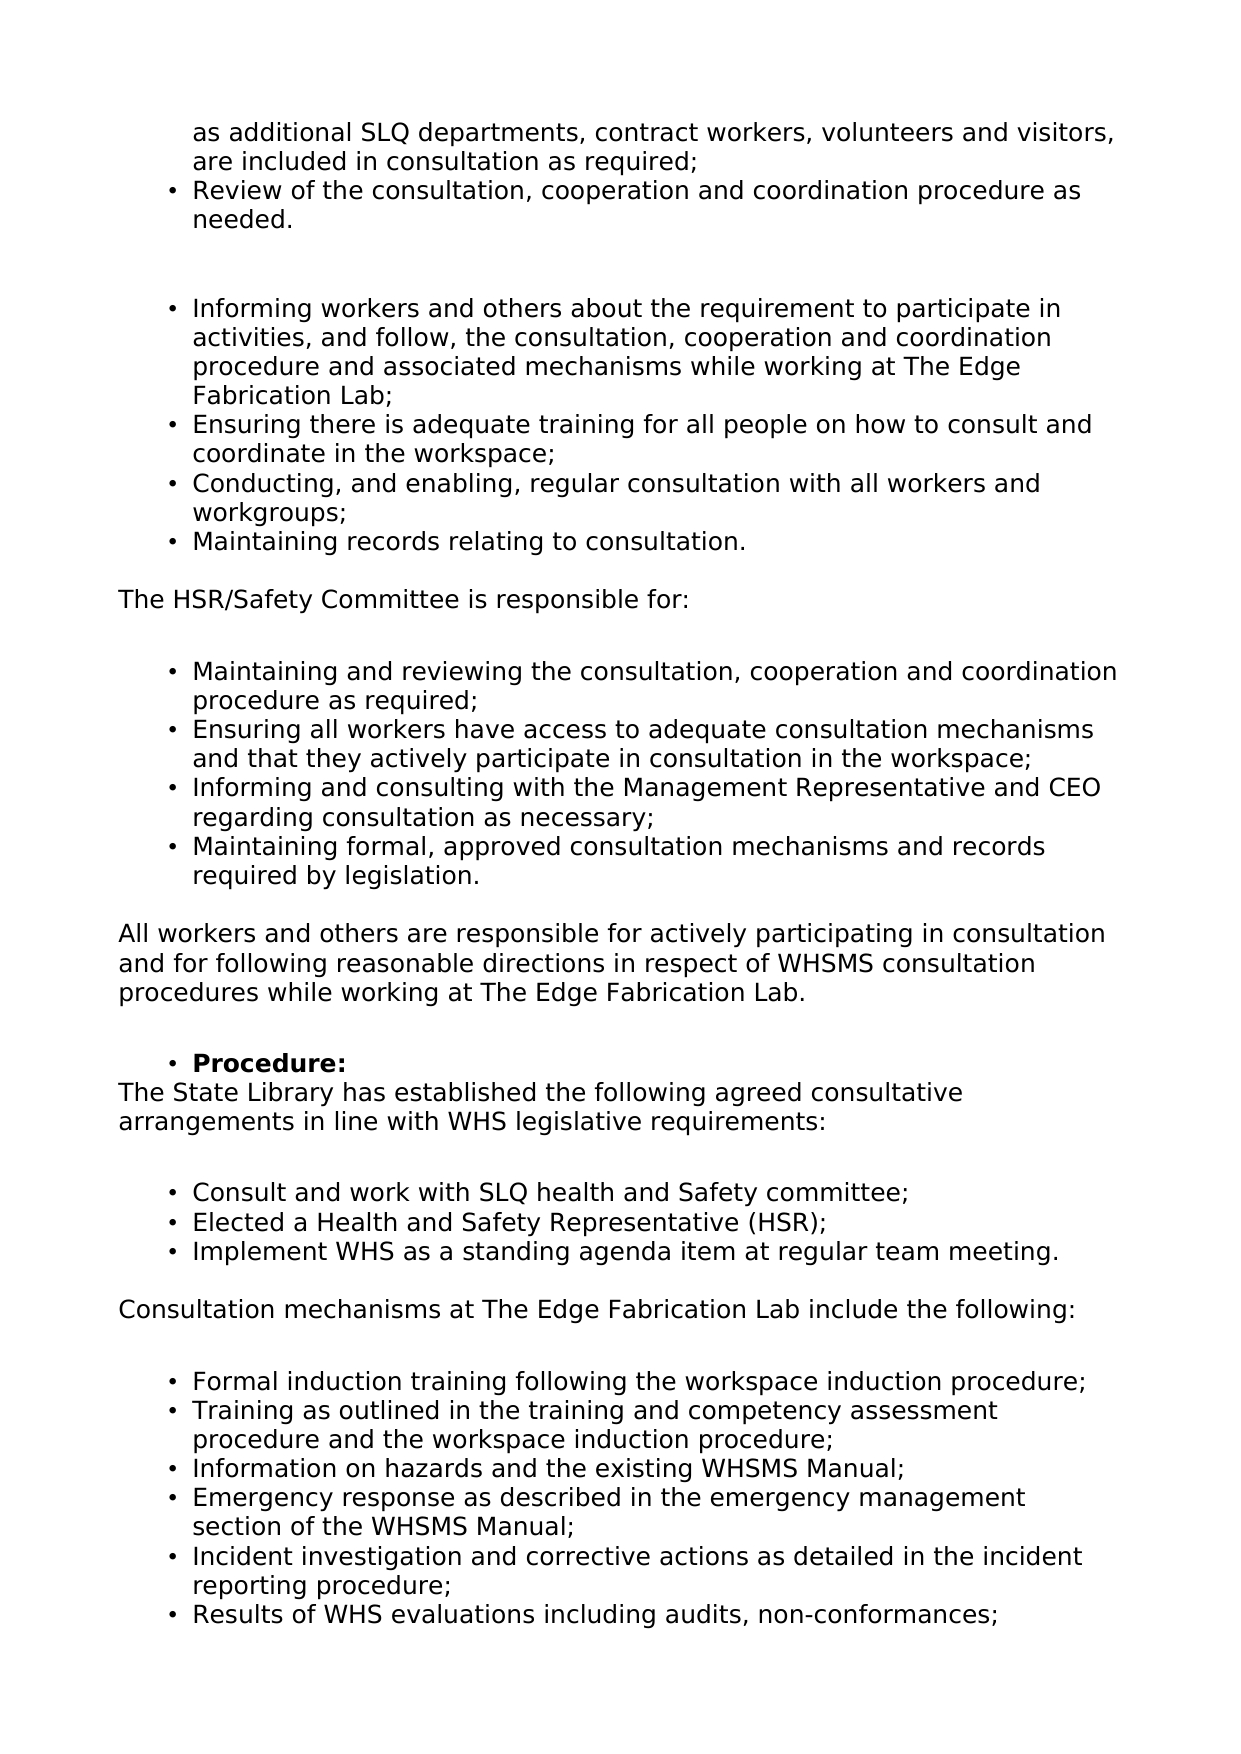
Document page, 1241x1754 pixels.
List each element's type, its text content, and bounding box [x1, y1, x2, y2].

list Maintaining records relating to consultation. [177, 527, 1122, 556]
text All workers and others are responsible for actively participating in consultation and for following reasonable directions in respect of WHSMS consultation procedures while working at The Edge Fabrication Lab. [118, 920, 1122, 1007]
list Informing workers and others about the requirement to participate in activities, and follow, the consultation, cooperation and coordination procedure and associated mechanisms while working at The Edge Fabrication Lab; [177, 294, 1122, 410]
list Incident investigation and corrective actions as detailed in the incident reporting procedure; [177, 1542, 1122, 1600]
list Informing and consulting with the Management Representative and CEO regarding consultation as necessary; [177, 773, 1122, 832]
list Ensuring there is adequate training for all people on how to consult and coordinate in the workspace; [177, 410, 1122, 469]
text Consultation mechanisms at The Edge Fabrication Lab include the following: [118, 1296, 1122, 1325]
list Maintaining and reviewing the consultation, cooperation and coordination procedure as required; [177, 657, 1122, 715]
list Elected a Health and Safety Representative (HSR); [177, 1208, 1122, 1237]
list Procedure: [177, 1049, 1122, 1078]
list as additional SLQ departments, contract workers, volunteers and visitors, are included in consultation as required; [177, 118, 1122, 176]
text The State Library has established the following agreed consultative arrangements in line with WHS legislative requirements: [118, 1078, 1122, 1137]
list Information on hazards and the existing WHSMS Manual; [177, 1454, 1122, 1483]
list Implement WHS as a standing agenda item at regular team meeting. [177, 1237, 1122, 1266]
text The HSR/Safety Committee is responsible for: [118, 586, 1122, 615]
list Training as outlined in the training and competency assessment procedure and the workspace induction procedure; [177, 1396, 1122, 1454]
list Review of the consultation, cooperation and coordination procedure as needed. [177, 176, 1122, 235]
list Maintaining formal, approved consultation mechanisms and records required by legislation. [177, 832, 1122, 890]
list Emergency response as described in the emergency management section of the WHSMS Manual; [177, 1483, 1122, 1542]
list Formal induction training following the workspace induction procedure; [177, 1367, 1122, 1396]
list Ensuring all workers have access to adequate consultation mechanisms and that they actively participate in consultation in the workspace; [177, 715, 1122, 773]
list Consult and work with SLQ health and Safety committee; [177, 1179, 1122, 1208]
list Results of WHS evaluations including audits, non-conformances; [177, 1600, 1122, 1629]
list Conducting, and enabling, regular consultation with all workers and workgroups; [177, 469, 1122, 527]
